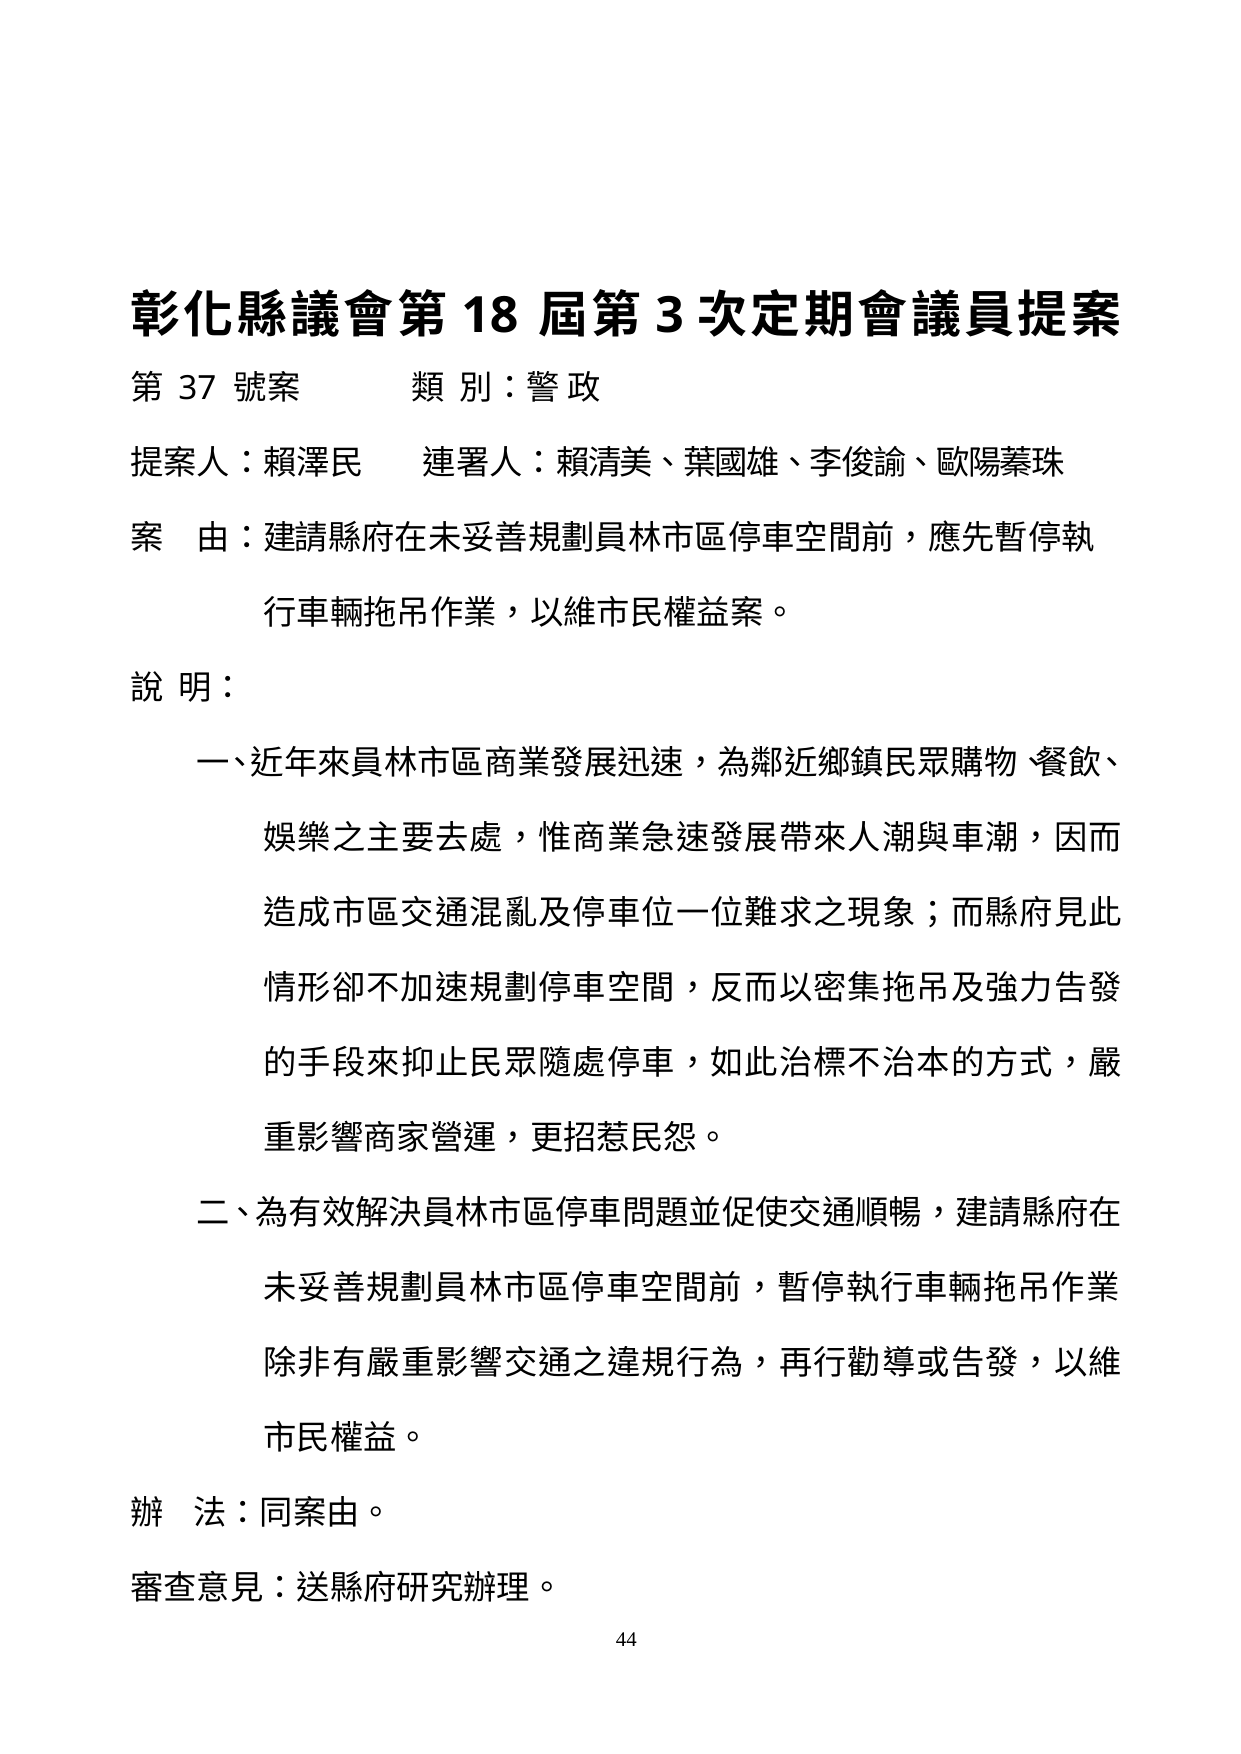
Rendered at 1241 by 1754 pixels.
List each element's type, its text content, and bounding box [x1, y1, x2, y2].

text 說 明： [130, 648, 1122, 723]
text 第 37 號案 類 別：警 政 [130, 348, 1122, 423]
text 二、為有效解決員林市區停車問題並促使交通順暢，建請縣府在未妥善規劃員林市區停車空間前，暫停執行車輛拖吊作業，除非有嚴重影響交通之違規行為，再行勸導或告發，以維市民權益。 [197, 1173, 1122, 1473]
text 案 由：建請縣府在未妥善規劃員林市區停車空間前，應先暫停執行車輛拖吊作業，以維市民權益案。 [130, 498, 1122, 648]
text 辦 法：同案由。 [130, 1473, 1122, 1548]
text 彰化縣議會第18 屆第3次定期會議員提案 [130, 273, 1122, 348]
text 一、近年來員林市區商業發展迅速，為鄰近鄉鎮民眾購物、餐飲、娛樂之主要去處，惟商業急速發展帶來人潮與車潮，因而造成市區交通混亂及停車位一位難求之現象；而縣府見此情形卻不加速規劃停車空間，反而以密集拖吊及強力告發的手段來抑止民眾隨處停車，如此治標不治本的方式，嚴重影響商家營運，更招惹民怨。 [197, 723, 1122, 1173]
text 審查意見：送縣府研究辦理。 [130, 1548, 1122, 1623]
text 提案人：賴澤民 連署人：賴清美、葉國雄、李俊諭、歐陽蓁珠 [130, 423, 1122, 498]
